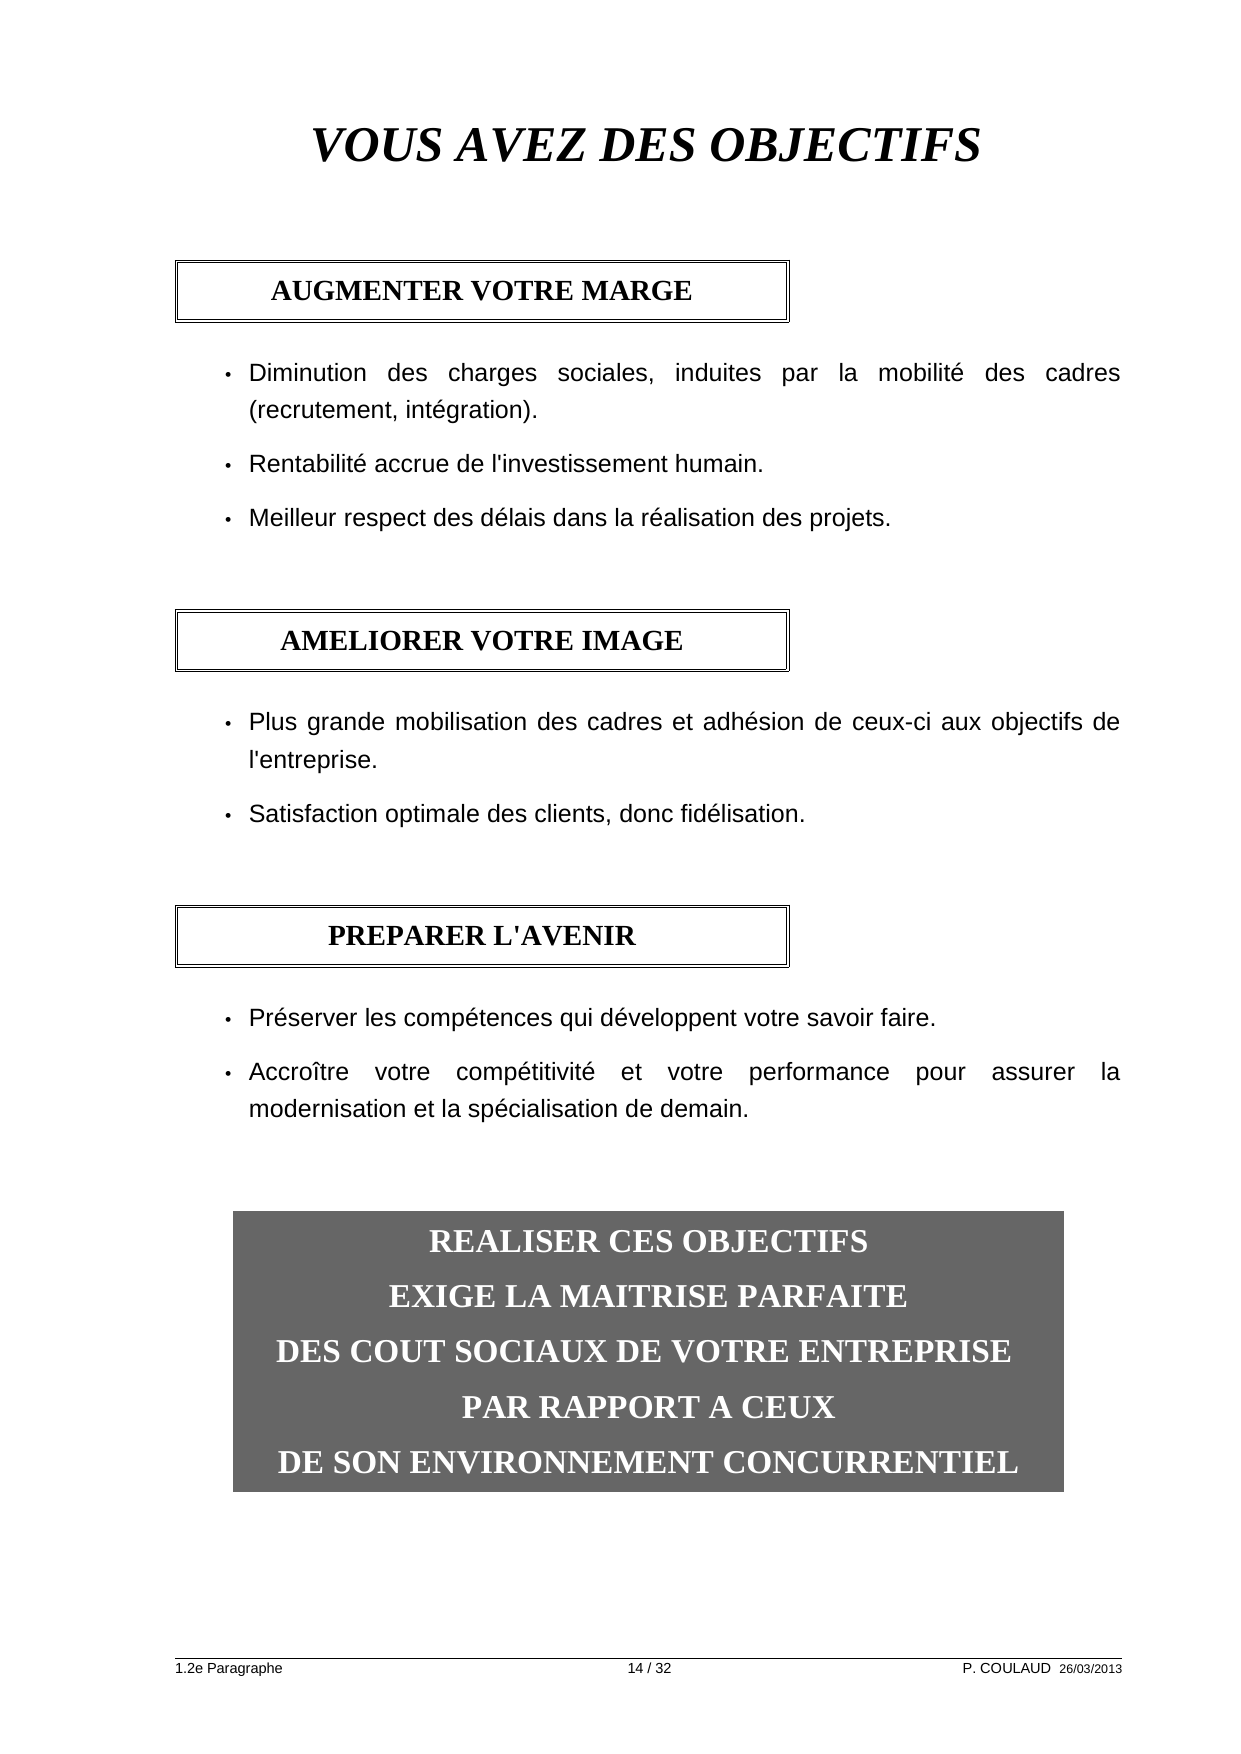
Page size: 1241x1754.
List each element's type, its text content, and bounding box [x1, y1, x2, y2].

text REALISER CES OBJECTIFS EXIGE LA MAITRISE PARFAITE DES COUT SOCIAUX DE VOTRE ENTREPRISE PAR RAPPORT A CEUX DE SON ENVIRONNEMENT CONCURRENTIEL [242, 1219, 1055, 1484]
text AUGMENTER VOTRE MARGE [178, 263, 786, 319]
list Diminution des charges sociales, induites par la mobilité des cadres (recrutement, intégration). [225, 351, 1122, 426]
list Préserver les compétences qui développent votre savoir faire. [225, 996, 1122, 1033]
list Plus grande mobilisation des cadres et adhésion de ceux-ci aux objectifs de l'entreprise. [225, 701, 1122, 776]
text VOUS AVEZ DES OBJECTIFS [175, 117, 1122, 172]
list Accroître votre compétitivité et votre performance pour assurer la modernisation et la spécialisation de demain. [225, 1050, 1122, 1125]
text PREPARER L'AVENIR [178, 908, 786, 964]
list Rentabilité accrue de l'investissement humain. [225, 443, 1122, 480]
list Satisfaction optimale des clients, donc fidélisation. [225, 792, 1122, 830]
list Meilleur respect des délais dans la réalisation des projets. [225, 497, 1122, 534]
